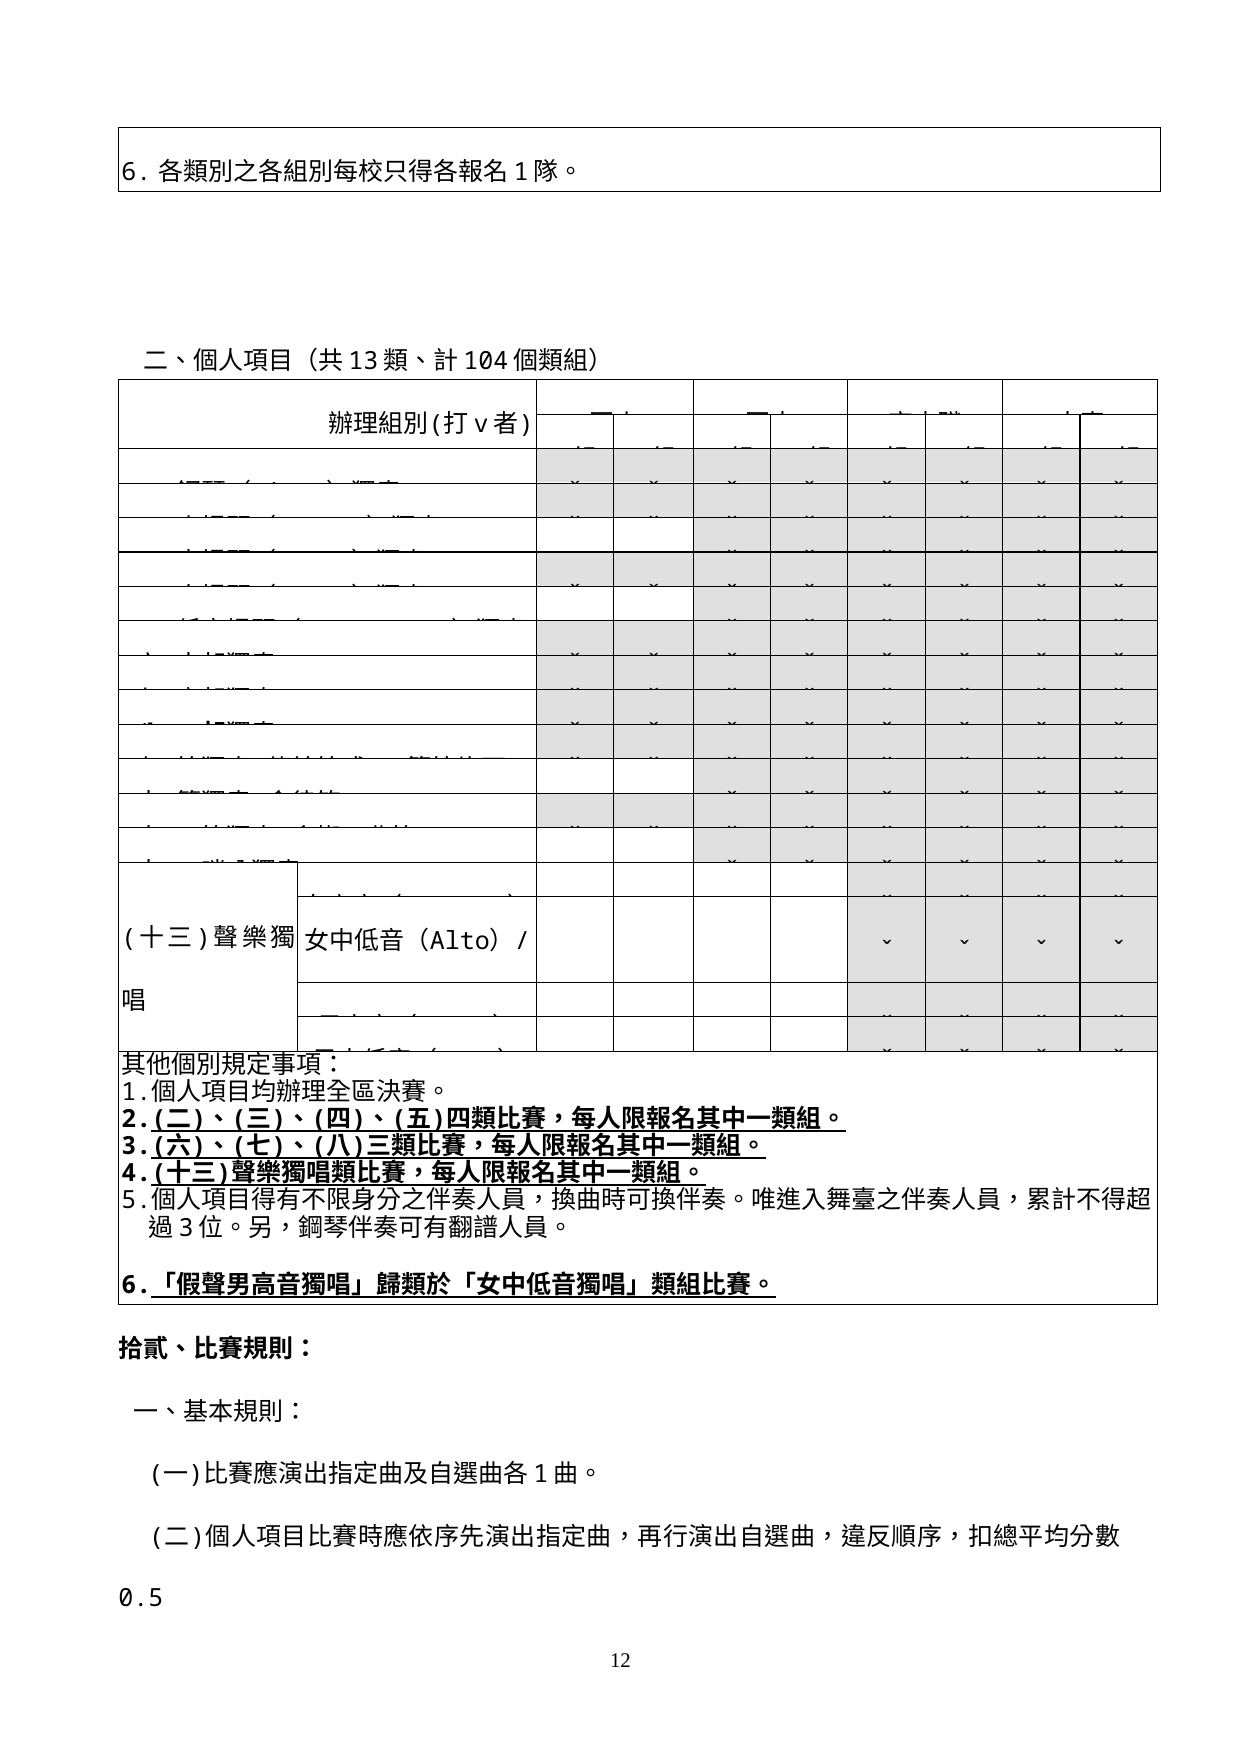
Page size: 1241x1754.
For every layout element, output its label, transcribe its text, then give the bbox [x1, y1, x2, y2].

table_cell ˇ [694, 794, 770, 827]
table_cell ˇ [848, 621, 925, 655]
table_cell [614, 828, 693, 862]
table_cell B組 [771, 415, 847, 448]
table_header 大專 [1003, 380, 1157, 413]
table_cell ˇ [1003, 449, 1079, 482]
table_cell [537, 587, 613, 620]
table_cell (五)低音提琴（Contrabass）獨奏 [119, 587, 536, 620]
table_cell ˇ [1081, 794, 1157, 827]
table_cell A組 [694, 415, 770, 448]
table_cell ˇ [1081, 484, 1157, 517]
table_cell (一)鋼琴（Piano）獨奏 [119, 449, 536, 482]
table_cell ˇ [694, 449, 770, 482]
table_cell ˇ [694, 553, 770, 586]
table_cell [614, 759, 693, 793]
table_cell ˇ [1081, 656, 1157, 689]
table_cell ˇ [771, 621, 847, 655]
table_cell ˇ [537, 690, 613, 724]
table_cell ˇ [1081, 725, 1157, 758]
table_cell ˇ [694, 759, 770, 793]
table_cell [537, 828, 613, 862]
table_cell ˇ [694, 484, 770, 517]
table_cell ˇ [1003, 897, 1079, 982]
table_cell (二)小提琴（Violin）獨奏 [119, 484, 536, 517]
table_cell ˇ [614, 725, 693, 758]
table_cell ˇ [926, 690, 1002, 724]
table_cell ˇ [771, 518, 847, 551]
table_cell ˇ [926, 759, 1002, 793]
table_cell ˇ [771, 449, 847, 482]
table_cell ˇ [1003, 484, 1079, 517]
table_cell ˇ [694, 621, 770, 655]
table_cell ˇ [614, 449, 693, 482]
table_cell ˇ [694, 690, 770, 724]
table_cell ˇ [537, 484, 613, 517]
table_cell B組 [614, 415, 693, 448]
table_cell [537, 759, 613, 793]
table_cell ˇ [1081, 621, 1157, 655]
table_cell ˇ [1081, 759, 1157, 793]
table_cell ˇ [926, 794, 1002, 827]
table_cell ˇ [614, 656, 693, 689]
table_cell ˇ [1003, 690, 1079, 724]
table_cell ˇ [926, 553, 1002, 586]
table_cell [694, 863, 770, 896]
table_cell ˇ [1081, 983, 1157, 1016]
table_cell A組 [537, 415, 613, 448]
table_cell ˇ [848, 725, 925, 758]
table_cell [614, 863, 693, 896]
table_cell (十三)聲樂獨唱 [119, 863, 297, 1051]
table_cell ˇ [926, 1017, 1002, 1051]
table_cell ˇ [537, 794, 613, 827]
table_cell ˇ [771, 484, 847, 517]
table_cell (十)簫獨奏(含律笛) [119, 759, 536, 793]
table_cell ˇ [926, 518, 1002, 551]
table_cell ˇ [848, 983, 925, 1016]
table_cell [614, 983, 693, 1016]
table_cell ˇ [848, 484, 925, 517]
table_cell ˇ [614, 794, 693, 827]
table_cell ˇ [926, 449, 1002, 482]
table_cell ˇ [771, 656, 847, 689]
table_cell ˇ [848, 656, 925, 689]
table_cell ˇ [926, 484, 1002, 517]
table_cell ˇ [848, 759, 925, 793]
table_cell ˇ [771, 553, 847, 586]
table_cell ˇ [848, 587, 925, 620]
table_cell ˇ [926, 897, 1002, 982]
table_cell [694, 1017, 770, 1051]
table_cell [537, 518, 613, 551]
table_cell [537, 983, 613, 1016]
table_cell ˇ [1003, 983, 1079, 1016]
table_cell ˇ [694, 587, 770, 620]
table_cell ˇ [848, 794, 925, 827]
table_cell A組 [848, 415, 925, 448]
table_cell [771, 983, 847, 1016]
table_cell ˇ [1003, 759, 1079, 793]
table_cell ˇ [1081, 518, 1157, 551]
table_cell ˇ [926, 828, 1002, 862]
table_cell A組 [1003, 415, 1079, 448]
table_cell ˇ [1081, 690, 1157, 724]
table_cell ˇ [1003, 656, 1079, 689]
table_cell [537, 897, 613, 982]
table_header 國小 [537, 380, 693, 413]
table_cell ˇ [1003, 587, 1079, 620]
table_cell ˇ [1081, 587, 1157, 620]
table_cell [614, 518, 693, 551]
table_cell ˇ [694, 828, 770, 862]
table_cell ˇ [771, 828, 847, 862]
text (二)個人項目比賽時應依序先演出指定曲，再行演出自選曲，違反順序，扣總平均分數0.5 [118, 1492, 1122, 1617]
table_cell ˇ [537, 553, 613, 586]
table_cell ˇ [771, 587, 847, 620]
table_cell ˇ [848, 518, 925, 551]
table_cell ˇ [926, 656, 1002, 689]
table_cell (八)二胡獨奏 [119, 690, 536, 724]
table_cell B組 [926, 415, 1002, 448]
table_cell (七)高胡獨奏 [119, 656, 536, 689]
table_cell [614, 1017, 693, 1051]
text 一、基本規則： [118, 1367, 1122, 1430]
table_cell ˇ [848, 897, 925, 982]
table_cell ˇ [926, 587, 1002, 620]
table_cell ˇ [771, 759, 847, 793]
table_cell ˇ [848, 690, 925, 724]
table_header 辦理組別(打v者) 比賽類別 [119, 380, 536, 448]
table_cell ˇ [771, 794, 847, 827]
table_cell ˇ [1081, 828, 1157, 862]
table_cell (十二)嗩吶獨奏 [119, 828, 536, 862]
table_cell ˇ [1003, 863, 1079, 896]
text 二、個人項目（共13類、計104個類組） [118, 317, 1122, 379]
table_cell ˇ [537, 725, 613, 758]
table_cell ˇ [926, 863, 1002, 896]
table_cell 女高音（Soprano） [298, 863, 536, 896]
table_cell 男中低音（Bass） [298, 1017, 536, 1051]
table_cell ˇ [1003, 553, 1079, 586]
table_cell ˇ [848, 553, 925, 586]
table_cell ˇ [1081, 553, 1157, 586]
table_cell (三)中提琴（Viola）獨奏 [119, 518, 536, 551]
table_header 國中 [694, 380, 847, 413]
text (一)比賽應演出指定曲及自選曲各1曲。 [118, 1430, 1122, 1492]
table_cell ˇ [614, 553, 693, 586]
table_cell [771, 897, 847, 982]
table_cell ˇ [1003, 828, 1079, 862]
table_cell ˇ [537, 621, 613, 655]
table_cell 其他個別規定事項： 團體項目決賽分北、中、南三區辦理。 正式參賽者無法參加時，方得以候補人員遞補之，「遞補參賽申請單」（附件5）請於報到時連同「參賽者名冊」送交報到處。 團體項目得有翻譜人員及(非技術性)臨時協助人員，均不計入正式參賽人數。 團體項目正式參賽人員包括參賽學生、不限身分之指揮（團體項目設有指揮者）及不限身分之鋼琴伴奏（合唱、直笛合奏、口琴合奏類），換曲時可換指揮及鋼琴伴奏。參賽者報名時，前開不限身分之鋼琴伴奏或指揮倘具該校學生身分，得選擇計入參賽學生人數內，並依組隊規定人數限制參賽。 團體項目除合唱、直笛合奏、口琴合奏類之鋼琴伴奏得不限身分外，其餘類別如有鋼琴聲部，須由參賽學生擔任。 各類別之各組別每校只得各報名1隊。 [119, 128, 1160, 191]
table_cell ˇ [771, 690, 847, 724]
table_cell ˇ [1003, 725, 1079, 758]
table_cell ˇ [1081, 897, 1157, 982]
table_cell ˇ [1081, 863, 1157, 896]
table_cell ˇ [848, 863, 925, 896]
table_cell ˇ [537, 656, 613, 689]
table_cell 女中低音（Alto）/ 假聲男高音（Countertenor） [298, 897, 536, 982]
table_cell ˇ [1081, 1017, 1157, 1051]
table_cell ˇ [614, 484, 693, 517]
table_cell ˇ [1003, 518, 1079, 551]
table_cell B組 [1081, 415, 1157, 448]
table_cell ˇ [694, 518, 770, 551]
table_cell ˇ [848, 828, 925, 862]
table_cell ˇ [926, 725, 1002, 758]
table_cell ˇ [694, 725, 770, 758]
table_cell ˇ [848, 1017, 925, 1051]
table_cell [537, 1017, 613, 1051]
table_cell 其他個別規定事項： 1.個人項目均辦理全區決賽。 2.(二)、(三)、(四)、(五)四類比賽，每人限報名其中一類組。 3.(六)、(七)、(八)三類比賽，每人限報名其中一類組。 4.(十三)聲樂獨唱類比賽，每人限報名其中一類組。 5.個人項目得有不限身分之伴奏人員，換曲時可換伴奏。唯進入舞臺之伴奏人員，累計不得超過3位。另，鋼琴伴奏可有翻譜人員。 6.「假聲男高音獨唱」歸類於「女中低音獨唱」類組比賽。 [119, 1052, 1157, 1304]
table_cell ˇ [848, 449, 925, 482]
table_cell ˇ [926, 621, 1002, 655]
table_cell ˇ [1003, 1017, 1079, 1051]
table_cell [614, 897, 693, 982]
table_cell ˇ [771, 725, 847, 758]
text 拾貳、比賽規則： [118, 1305, 1122, 1367]
table_cell (四)大提琴（Cello）獨奏 [119, 553, 536, 586]
table_cell ˇ [614, 690, 693, 724]
table_cell (六)中胡獨奏 [119, 621, 536, 655]
table_cell [771, 1017, 847, 1051]
table_cell ˇ [1003, 621, 1079, 655]
table_cell 男高音（Tenor） [298, 983, 536, 1016]
table_cell ˇ [1003, 794, 1079, 827]
table_cell ˇ [537, 449, 613, 482]
table_cell [614, 587, 693, 620]
table_cell (十一)笛獨奏(含梆、曲笛) [119, 794, 536, 827]
table_cell [694, 983, 770, 1016]
table_cell [537, 863, 613, 896]
table_cell ˇ [694, 656, 770, 689]
table_cell ˇ [1081, 449, 1157, 482]
table_cell [694, 897, 770, 982]
table_cell ˇ [926, 983, 1002, 1016]
table_cell [771, 863, 847, 896]
table_cell (九)笙獨奏(傳統笙或36簧笙均可) [119, 725, 536, 758]
table_header 高中職 [848, 380, 1002, 413]
table_cell ˇ [614, 621, 693, 655]
